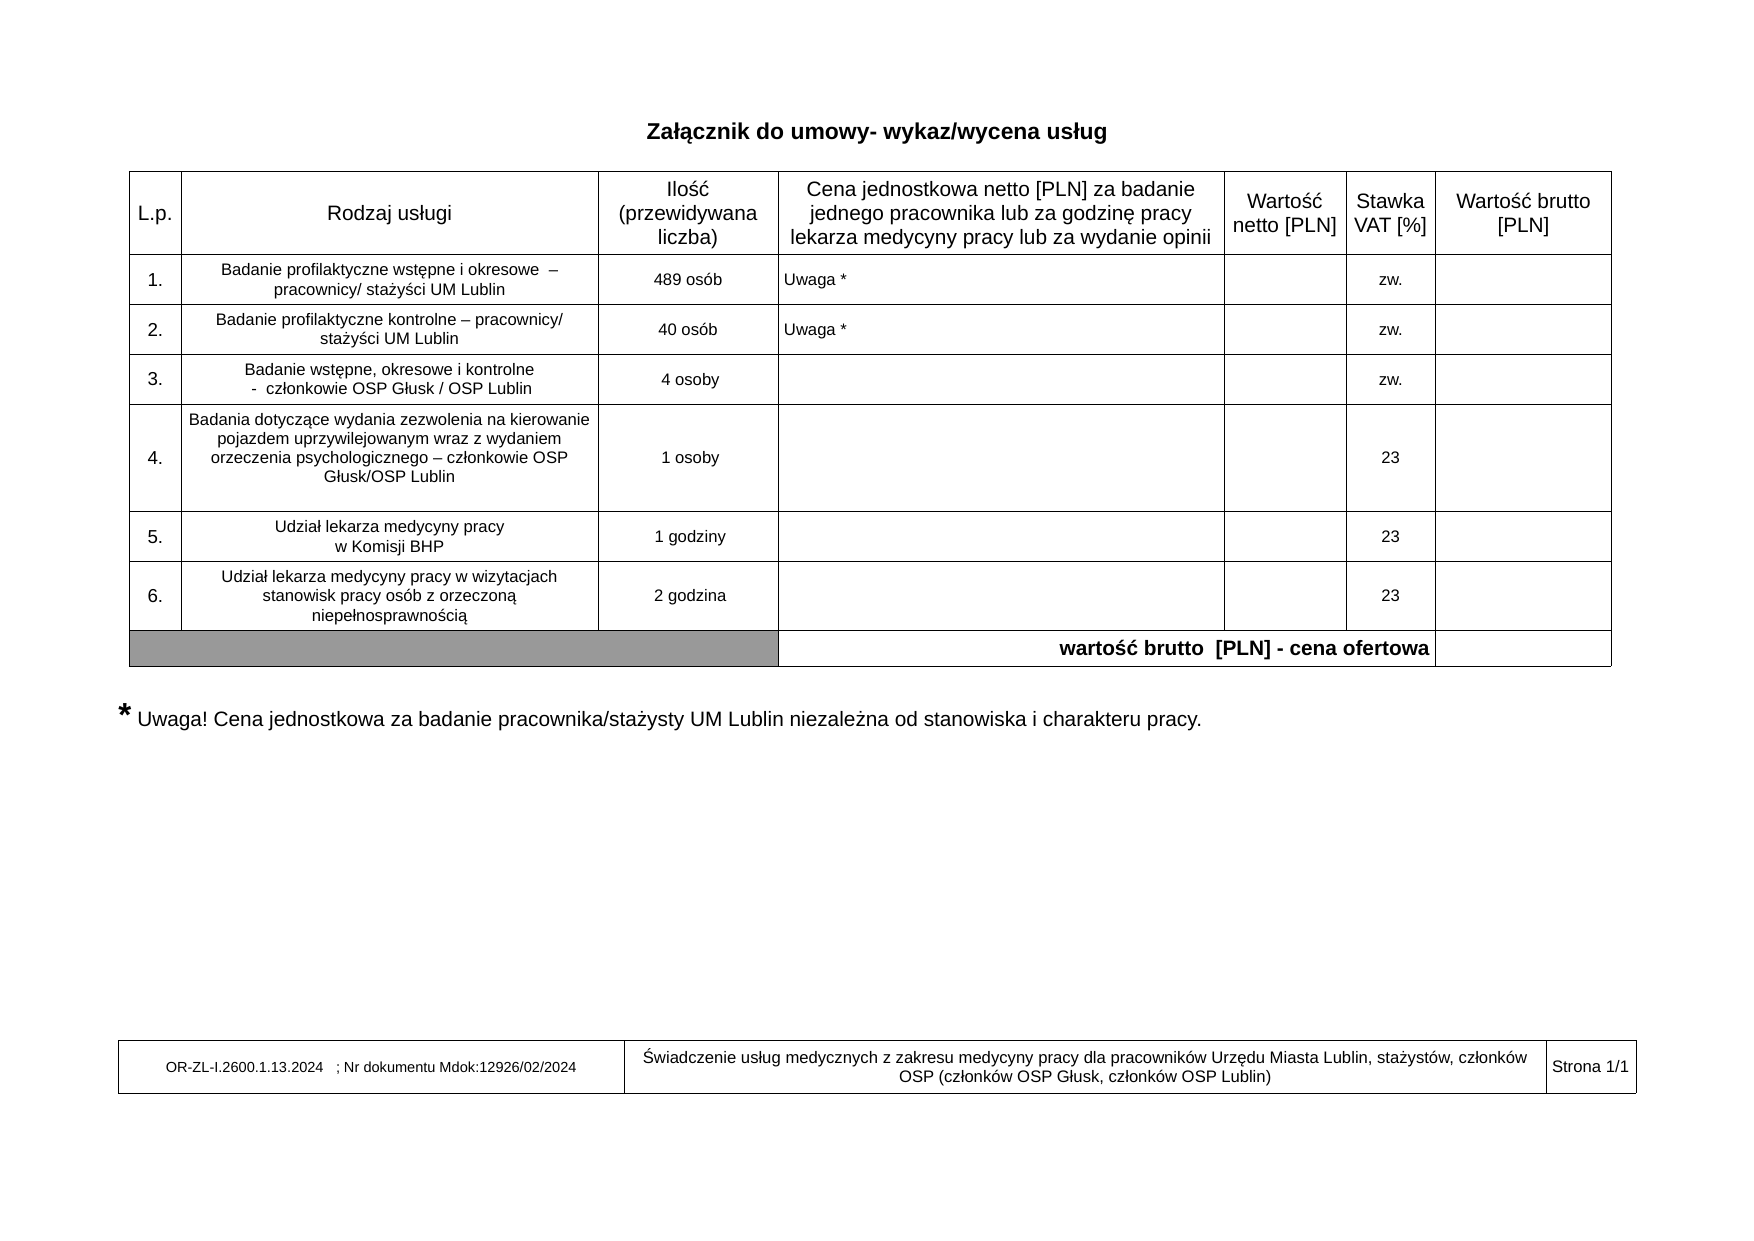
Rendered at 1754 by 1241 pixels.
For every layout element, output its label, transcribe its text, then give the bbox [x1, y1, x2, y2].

table_header Ilość (przewidywana liczba) [599, 172, 778, 254]
table_header Wartość brutto [PLN] [1436, 172, 1611, 254]
table_cell Udział lekarza medycyny pracy w wizytacjach stanowisk pracy osób z orzeczoną niepełnosprawnością [182, 562, 598, 630]
table_cell [1225, 355, 1346, 404]
table_header L.p. [130, 172, 181, 254]
table_cell [1436, 255, 1611, 304]
table_cell zw. [1347, 255, 1435, 304]
table_cell [779, 405, 1224, 511]
table_cell Badanie profilaktyczne wstępne i okresowe – pracownicy/ stażyści UM Lublin [182, 255, 598, 304]
table_cell Badanie wstępne, okresowe i kontrolne - członkowie OSP Głusk / OSP Lublin [182, 355, 598, 404]
table_cell [779, 512, 1224, 561]
table_cell [130, 631, 778, 666]
table_cell Uwaga * [779, 305, 1224, 354]
table_cell [1436, 305, 1611, 354]
table_cell 1 osoby [599, 405, 778, 511]
table_cell [1436, 631, 1611, 666]
table_cell 2. [130, 305, 181, 354]
text Załącznik do umowy- wykaz/wycena usług [118, 118, 1636, 144]
table_cell 40 osób [599, 305, 778, 354]
table_cell [1436, 512, 1611, 561]
table_cell Uwaga * [779, 255, 1224, 304]
table_cell 5. [130, 512, 181, 561]
table_cell 4 osoby [599, 355, 778, 404]
table_cell 23 [1347, 405, 1435, 511]
table_cell 4. [130, 405, 181, 511]
table_cell [1436, 355, 1611, 404]
table_cell [1436, 562, 1611, 630]
table_cell 1 godziny [599, 512, 778, 561]
table_header Stawka VAT [%] [1347, 172, 1435, 254]
table_cell Badania dotyczące wydania zezwolenia na kierowanie pojazdem uprzywilejowanym wraz z wydaniem orzeczenia psychologicznego – członkowie OSP Głusk/OSP Lublin [182, 405, 598, 511]
table_cell 3. [130, 355, 181, 404]
table_cell [1436, 405, 1611, 511]
table_cell [779, 562, 1224, 630]
table_cell wartość brutto [PLN] - cena ofertowa [779, 631, 1435, 666]
table_cell Badanie profilaktyczne kontrolne – pracownicy/ stażyści UM Lublin [182, 305, 598, 354]
table_cell 489 osób [599, 255, 778, 304]
table_cell zw. [1347, 305, 1435, 354]
table_cell [1225, 255, 1346, 304]
table_cell 23 [1347, 512, 1435, 561]
text * Uwaga! Cena jednostkowa za badanie pracownika/stażysty UM Lublin niezależna od stanowiska i charakteru pracy. [118, 695, 1636, 733]
table_cell [1225, 405, 1346, 511]
table_cell [779, 355, 1224, 404]
table_cell [1225, 512, 1346, 561]
table_cell [1225, 562, 1346, 630]
table_cell Udział lekarza medycyny pracy w Komisji BHP [182, 512, 598, 561]
table_header Cena jednostkowa netto [PLN] za badanie jednego pracownika lub za godzinę pracy lekarza medycyny pracy lub za wydanie opinii [779, 172, 1224, 254]
table_cell zw. [1347, 355, 1435, 404]
table_cell [1225, 305, 1346, 354]
table_cell 2 godzina [599, 562, 778, 630]
table_header Rodzaj usługi [182, 172, 598, 254]
table_cell 1. [130, 255, 181, 304]
table_header Wartość netto [PLN] [1225, 172, 1346, 254]
table_cell 6. [130, 562, 181, 630]
table_cell 23 [1347, 562, 1435, 630]
